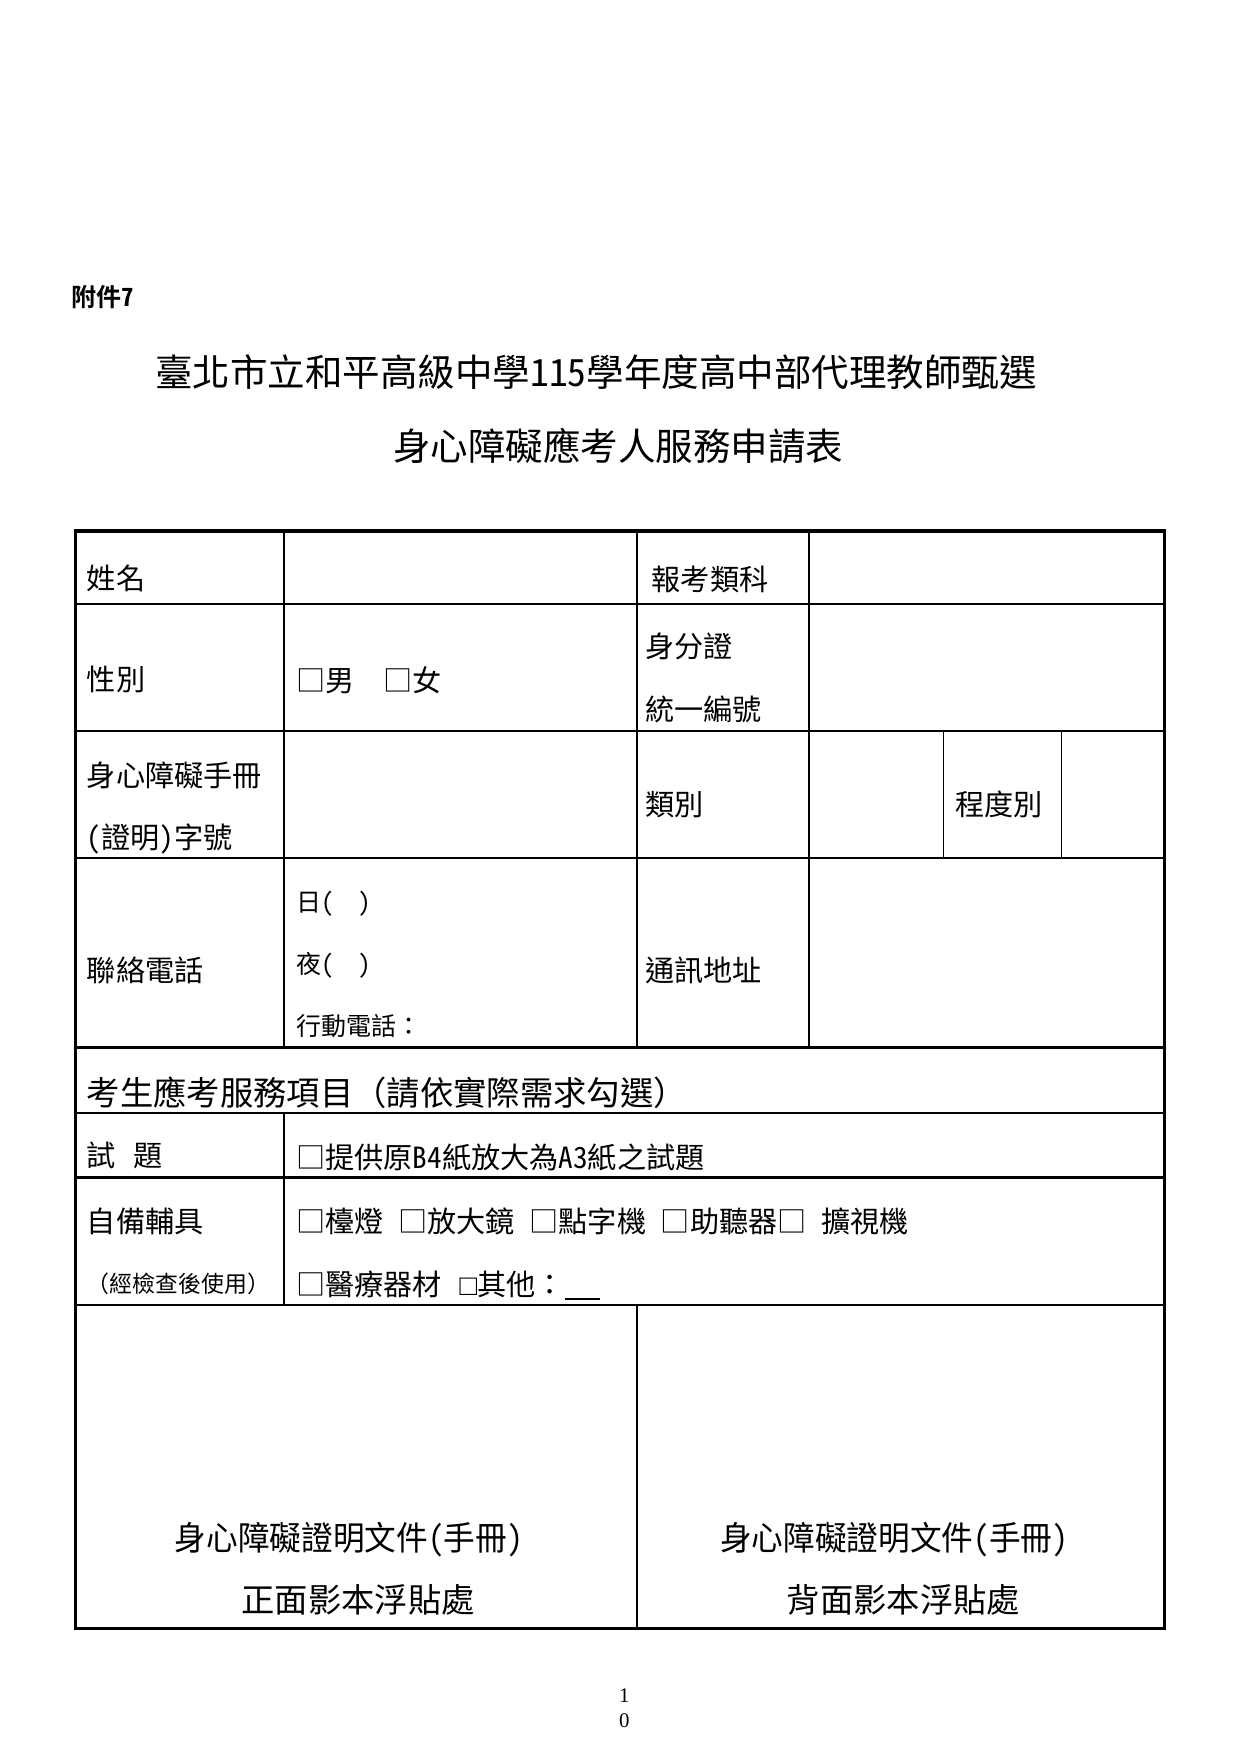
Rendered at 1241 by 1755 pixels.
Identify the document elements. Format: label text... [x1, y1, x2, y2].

table_header 姓名 [77, 533, 283, 602]
table_cell □檯燈 □放大鏡 □點字機 □助聽器□ 擴視機 □醫療器材 □其他： [285, 1179, 1163, 1303]
table_header 報考類科 [638, 533, 808, 602]
table_cell [810, 605, 1163, 729]
table_cell 通訊地址 [638, 859, 808, 1046]
table_cell 試 題 [77, 1114, 283, 1176]
table_cell □男 □女 [285, 605, 636, 729]
table_cell 類別 [638, 732, 808, 857]
table_cell 性別 [77, 605, 283, 729]
table_cell [810, 732, 943, 857]
table_cell [1062, 732, 1163, 857]
table_header [285, 533, 636, 602]
table_cell 程度別 [944, 732, 1061, 857]
table_cell 身心障礙手冊 (證明)字號 [77, 732, 283, 857]
table_cell 身分證 統一編號 [638, 605, 808, 729]
table_cell 聯絡電話 [77, 859, 283, 1046]
table_cell [810, 859, 1163, 1046]
subtitle 附件7 [71, 254, 1062, 316]
subtitle 身心障礙應考人服務申請表 [174, 403, 1062, 465]
table_cell □提供原B4紙放大為A3紙之試題 [285, 1114, 1163, 1176]
table_cell 自備輔具 （經檢查後使用） [77, 1179, 283, 1303]
subtitle 臺北市立和平高級中學115學年度高中部代理教師甄選 [130, 328, 1062, 391]
table_cell 身心障礙證明文件(手冊) 背面影本浮貼處 [638, 1306, 1163, 1627]
table_cell 考生應考服務項目（請依實際需求勾選） [77, 1049, 1163, 1112]
table_cell 身心障礙證明文件(手冊) 正面影本浮貼處 [77, 1306, 636, 1627]
table_cell [285, 732, 636, 857]
table_cell 日( ) 夜( ) 行動電話： [285, 859, 636, 1046]
table_header [810, 533, 1163, 602]
